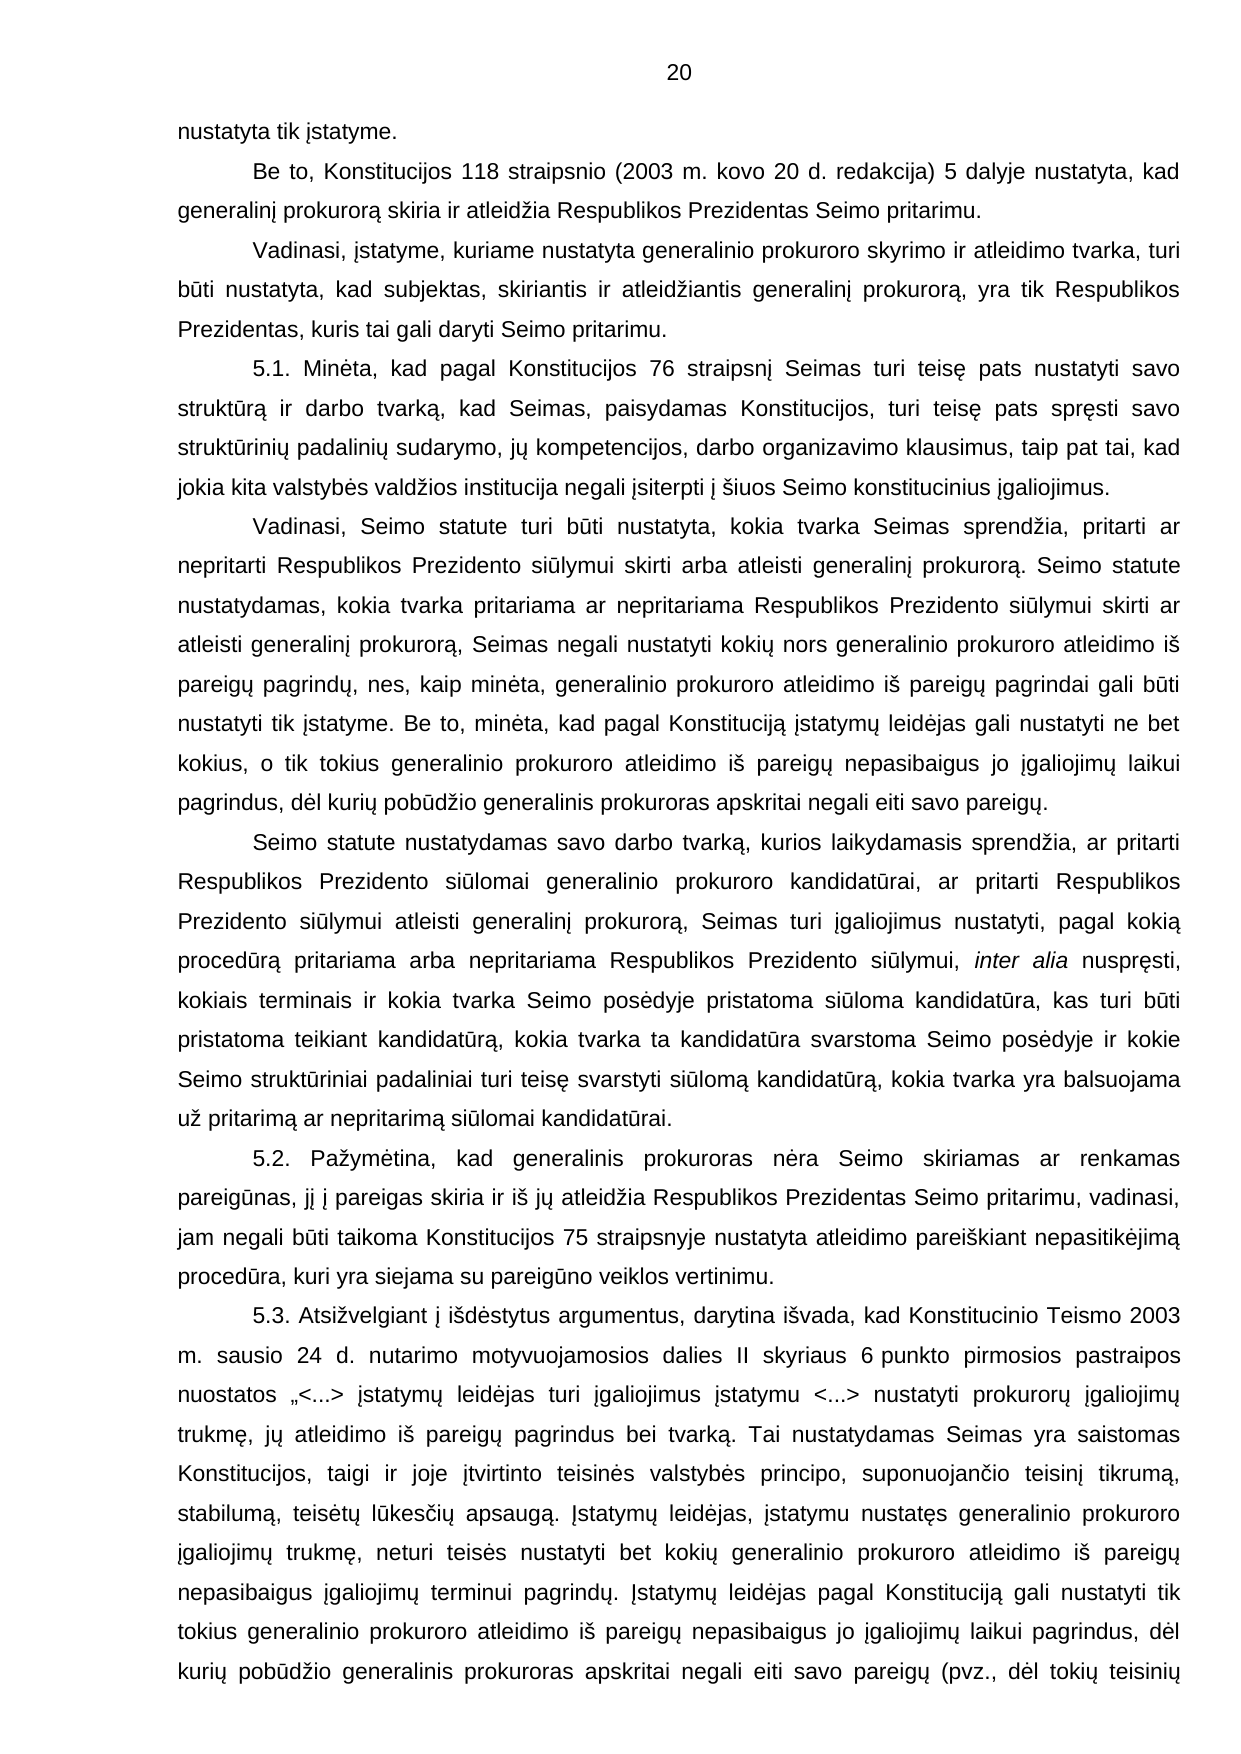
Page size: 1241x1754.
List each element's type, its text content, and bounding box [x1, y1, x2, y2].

text 5.3. Atsižvelgiant į išdėstytus argumentus, darytina išvada, kad Konstitucinio Teismo 2003 m. sausio 24 d. nutarimo motyvuojamosios dalies II skyriaus 6 punkto pirmosios pastraipos nuostatos „<...> įstatymų leidėjas turi įgaliojimus įstatymu <...> nustatyti prokurorų įgaliojimų trukmę, jų atleidimo iš pareigų pagrindus bei tvarką. Tai nustatydamas Seimas yra saistomas Konstitucijos, taigi ir joje įtvirtinto teisinės valstybės principo, suponuojančio teisinį tikrumą, stabilumą, teisėtų lūkesčių apsaugą. Įstatymų leidėjas, įstatymu nustatęs generalinio prokuroro įgaliojimų trukmę, neturi teisės nustatyti bet kokių generalinio prokuroro atleidimo iš pareigų nepasibaigus įgaliojimų terminui pagrindų. Įstatymų leidėjas pagal Konstituciją gali nustatyti tik tokius generalinio prokuroro atleidimo iš pareigų nepasibaigus jo įgaliojimų laikui pagrindus, dėl kurių pobūdžio generalinis prokuroras apskritai negali eiti savo pareigų (pvz., dėl tokių teisinių [177, 1302, 1181, 1684]
text Be to, Konstitucijos 118 straipsnio (2003 m. kovo 20 d. redakcija) 5 dalyje nustatyta, kad generalinį prokurorą skiria ir atleidžia Respublikos Prezidentas Seimo pritarimu. [177, 158, 1181, 223]
text 5.2. Pažymėtina, kad generalinis prokuroras nėra Seimo skiriamas ar renkamas pareigūnas, jį į pareigas skiria ir iš jų atleidžia Respublikos Prezidentas Seimo pritarimu, vadinasi, jam negali būti taikoma Konstitucijos 75 straipsnyje nustatyta atleidimo pareiškiant nepasitikėjimą procedūra, kuri yra siejama su pareigūno veiklos vertinimu. [177, 1144, 1181, 1289]
text Vadinasi, įstatyme, kuriame nustatyta generalinio prokuroro skyrimo ir atleidimo tvarka, turi būti nustatyta, kad subjektas, skiriantis ir atleidžiantis generalinį prokurorą, yra tik Respublikos Prezidentas, kuris tai gali daryti Seimo pritarimu. [177, 237, 1181, 342]
text Seimo statute nustatydamas savo darbo tvarką, kurios laikydamasis sprendžia, ar pritarti Respublikos Prezidento siūlomai generalinio prokuroro kandidatūrai, ar pritarti Respublikos Prezidento siūlymui atleisti generalinį prokurorą, Seimas turi įgaliojimus nustatyti, pagal kokią procedūrą pritariama arba nepritariama Respublikos Prezidento siūlymui, inter alia nuspręsti, kokiais terminais ir kokia tvarka Seimo posėdyje pristatoma siūloma kandidatūra, kas turi būti pristatoma teikiant kandidatūrą, kokia tvarka ta kandidatūra svarstoma Seimo posėdyje ir kokie Seimo struktūriniai padaliniai turi teisę svarstyti siūlomą kandidatūrą, kokia tvarka yra balsuojama už pritarimą ar nepritarimą siūlomai kandidatūrai. [177, 829, 1181, 1131]
text Vadinasi, Seimo statute turi būti nustatyta, kokia tvarka Seimas sprendžia, pritarti ar nepritarti Respublikos Prezidento siūlymui skirti arba atleisti generalinį prokurorą. Seimo statute nustatydamas, kokia tvarka pritariama ar nepritariama Respublikos Prezidento siūlymui skirti ar atleisti generalinį prokurorą, Seimas negali nustatyti kokių nors generalinio prokuroro atleidimo iš pareigų pagrindų, nes, kaip minėta, generalinio prokuroro atleidimo iš pareigų pagrindai gali būti nustatyti tik įstatyme. Be to, minėta, kad pagal Konstituciją įstatymų leidėjas gali nustatyti ne bet kokius, o tik tokius generalinio prokuroro atleidimo iš pareigų nepasibaigus jo įgaliojimų laikui pagrindus, dėl kurių pobūdžio generalinis prokuroras apskritai negali eiti savo pareigų. [177, 513, 1181, 816]
text nustatyta tik įstatyme. [177, 118, 1181, 144]
text 5.1. Minėta, kad pagal Konstitucijos 76 straipsnį Seimas turi teisę pats nustatyti savo struktūrą ir darbo tvarką, kad Seimas, paisydamas Konstitucijos, turi teisę pats spręsti savo struktūrinių padalinių sudarymo, jų kompetencijos, darbo organizavimo klausimus, taip pat tai, kad jokia kita valstybės valdžios institucija negali įsiterpti į šiuos Seimo konstitucinius įgaliojimus. [177, 355, 1181, 500]
